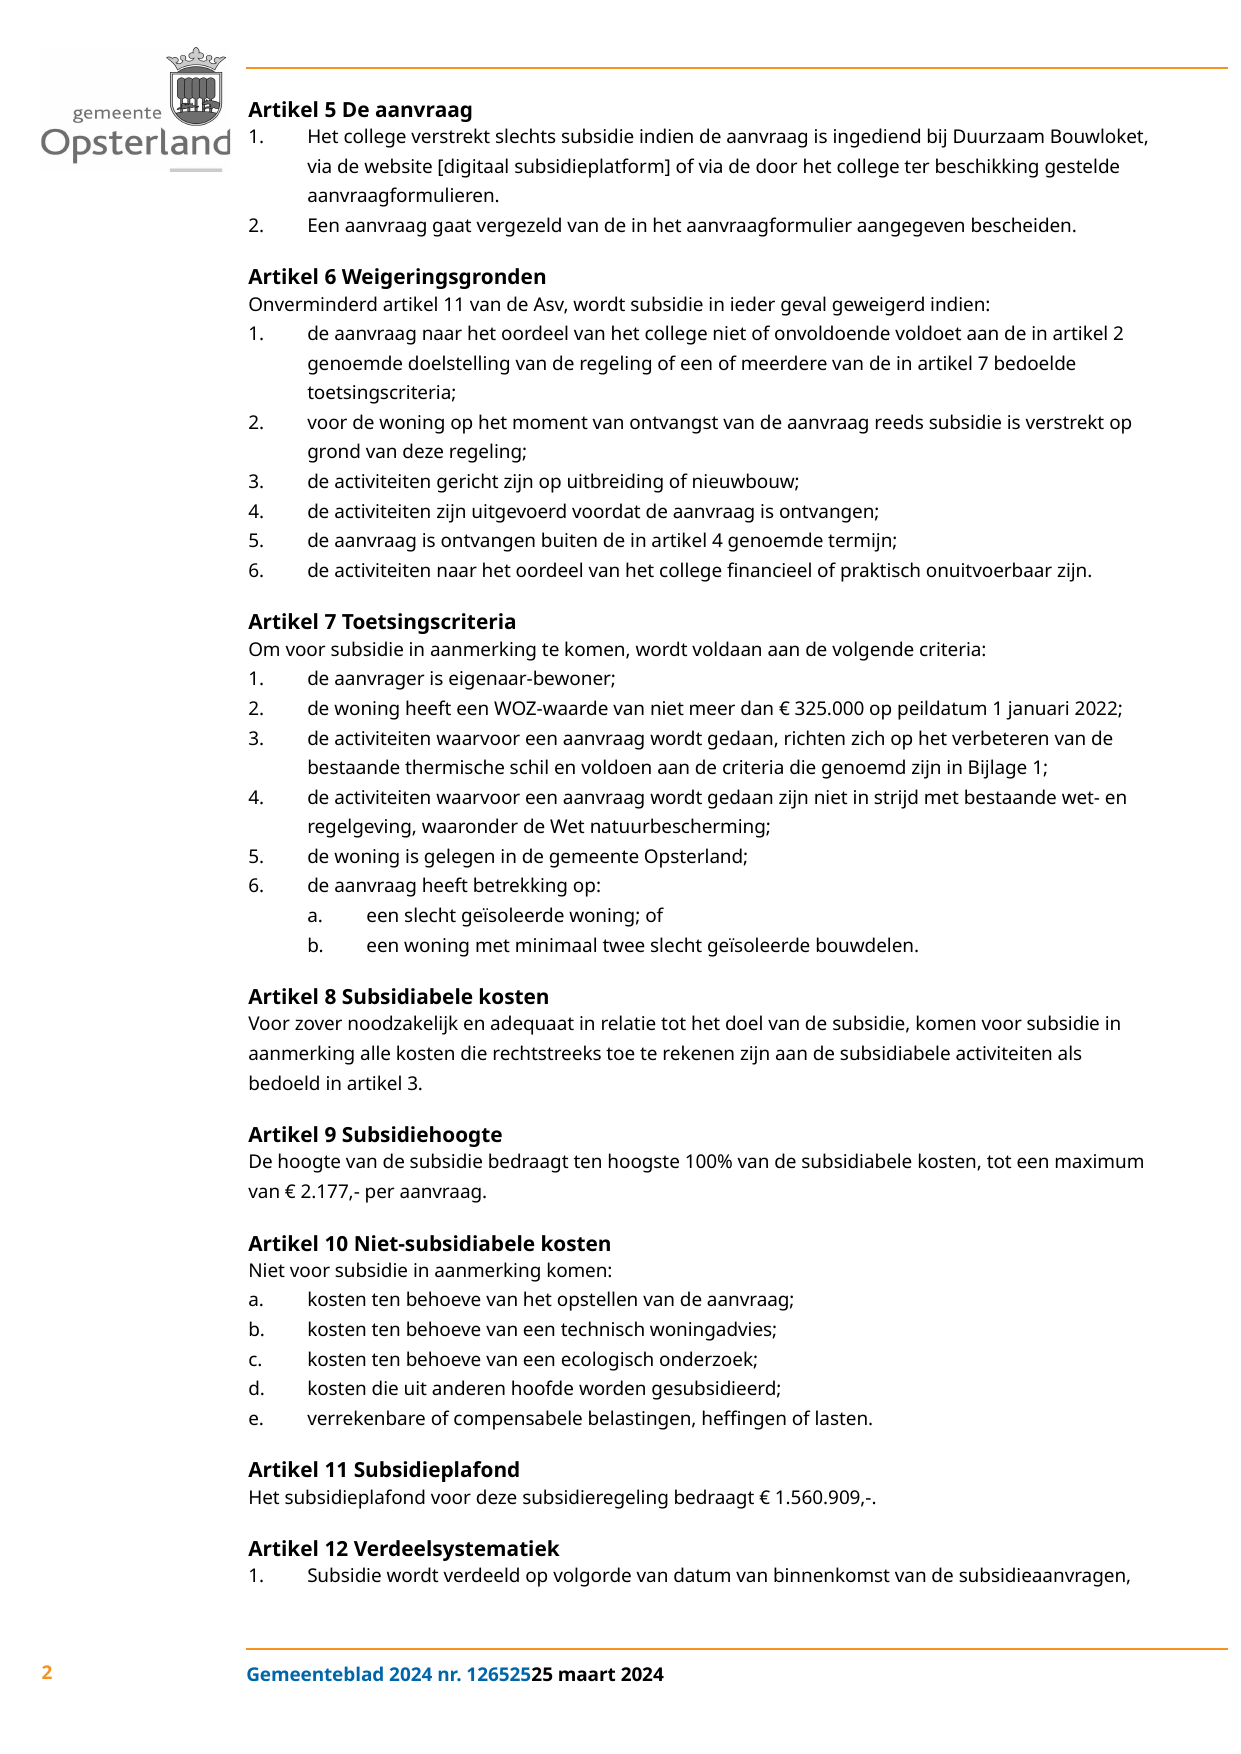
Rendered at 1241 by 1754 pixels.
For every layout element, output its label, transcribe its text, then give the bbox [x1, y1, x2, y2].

list de woning heeft een WOZ-waarde van niet meer dan € 325.000 op peildatum 1 januari 2022; [248, 695, 1152, 721]
list Het college verstrekt slechts subsidie indien de aanvraag is ingediend bij Duurzaam Bouwloket, via de website [digitaal subsidieplatform] of via de door het college ter beschikking gestelde aanvraagformulieren. [248, 123, 1152, 208]
text Artikel 7 Toetsingscriteria [248, 607, 1152, 636]
text Artikel 8 Subsidiabele kosten [248, 982, 1152, 1011]
text Niet voor subsidie in aanmerking komen: [248, 1257, 1152, 1283]
list de aanvrager is eigenaar-bewoner; [248, 666, 1152, 691]
list de activiteiten waarvoor een aanvraag wordt gedaan, richten zich op het verbeteren van de bestaande thermische schil en voldoen aan de criteria die genoemd zijn in Bijlage 1; [248, 725, 1152, 780]
text Artikel 11 Subsidieplafond [248, 1455, 1152, 1484]
list de aanvraag heeft betrekking op: [248, 873, 1152, 898]
list de activiteiten gericht zijn op uitbreiding of nieuwbouw; [248, 468, 1152, 494]
list de woning is gelegen in de gemeente Opsterland; [248, 843, 1152, 869]
text Om voor subsidie in aanmerking te komen, wordt voldaan aan de volgende criteria: [248, 636, 1152, 662]
list Een aanvraag gaat vergezeld van de in het aanvraagformulier aangegeven bescheiden. [248, 212, 1152, 238]
list verrekenbare of compensabele belastingen, heffingen of lasten. [248, 1405, 1152, 1431]
list een slecht geïsoleerde woning; of [307, 902, 1152, 928]
text Artikel 9 Subsidiehoogte [248, 1120, 1152, 1149]
list de aanvraag is ontvangen buiten de in artikel 4 genoemde termijn; [248, 527, 1152, 553]
list de activiteiten waarvoor een aanvraag wordt gedaan zijn niet in strijd met bestaande wet- en regelgeving, waaronder de Wet natuurbescherming; [248, 784, 1152, 839]
list kosten ten behoeve van het opstellen van de aanvraag; [248, 1287, 1152, 1312]
picture [41, 47, 231, 172]
list voor de woning op het moment van ontvangst van de aanvraag reeds subsidie is verstrekt op grond van deze regeling; [248, 409, 1152, 464]
list kosten ten behoeve van een technisch woningadvies; [248, 1316, 1152, 1342]
list de activiteiten zijn uitgevoerd voordat de aanvraag is ontvangen; [248, 498, 1152, 524]
list kosten ten behoeve van een ecologisch onderzoek; [248, 1346, 1152, 1372]
text Voor zover noodzakelijk en adequaat in relatie tot het doel van de subsidie, komen voor subsidie in aanmerking alle kosten die rechtstreeks toe te rekenen zijn aan de subsidiabele activiteiten als bedoeld in artikel 3. [248, 1011, 1152, 1096]
text Artikel 5 De aanvraag [248, 95, 1152, 123]
list de activiteiten naar het oordeel van het college financieel of praktisch onuitvoerbaar zijn. [248, 557, 1152, 583]
list een woning met minimaal twee slecht geïsoleerde bouwdelen. [307, 932, 1152, 957]
text Artikel 6 Weigeringsgronden [248, 262, 1152, 291]
list Subsidie wordt verdeeld op volgorde van datum van binnenkomst van de subsidieaanvragen, [248, 1563, 1152, 1588]
text Onverminderd artikel 11 van de Asv, wordt subsidie in ieder geval geweigerd indien: [248, 291, 1152, 317]
list kosten die uit anderen hoofde worden gesubsidieerd; [248, 1375, 1152, 1401]
text De hoogte van de subsidie bedraagt ten hoogste 100% van de subsidiabele kosten, tot een maximum van € 2.177,- per aanvraag. [248, 1149, 1152, 1204]
text Artikel 12 Verdeelsystematiek [248, 1534, 1152, 1563]
text Artikel 10 Niet-subsidiabele kosten [248, 1229, 1152, 1257]
list de aanvraag naar het oordeel van het college niet of onvoldoende voldoet aan de in artikel 2 genoemde doelstelling van de regeling of een of meerdere van de in artikel 7 bedoelde toetsingscriteria; [248, 320, 1152, 405]
text Het subsidieplafond voor deze subsidieregeling bedraagt € 1.560.909,-. [248, 1484, 1152, 1509]
